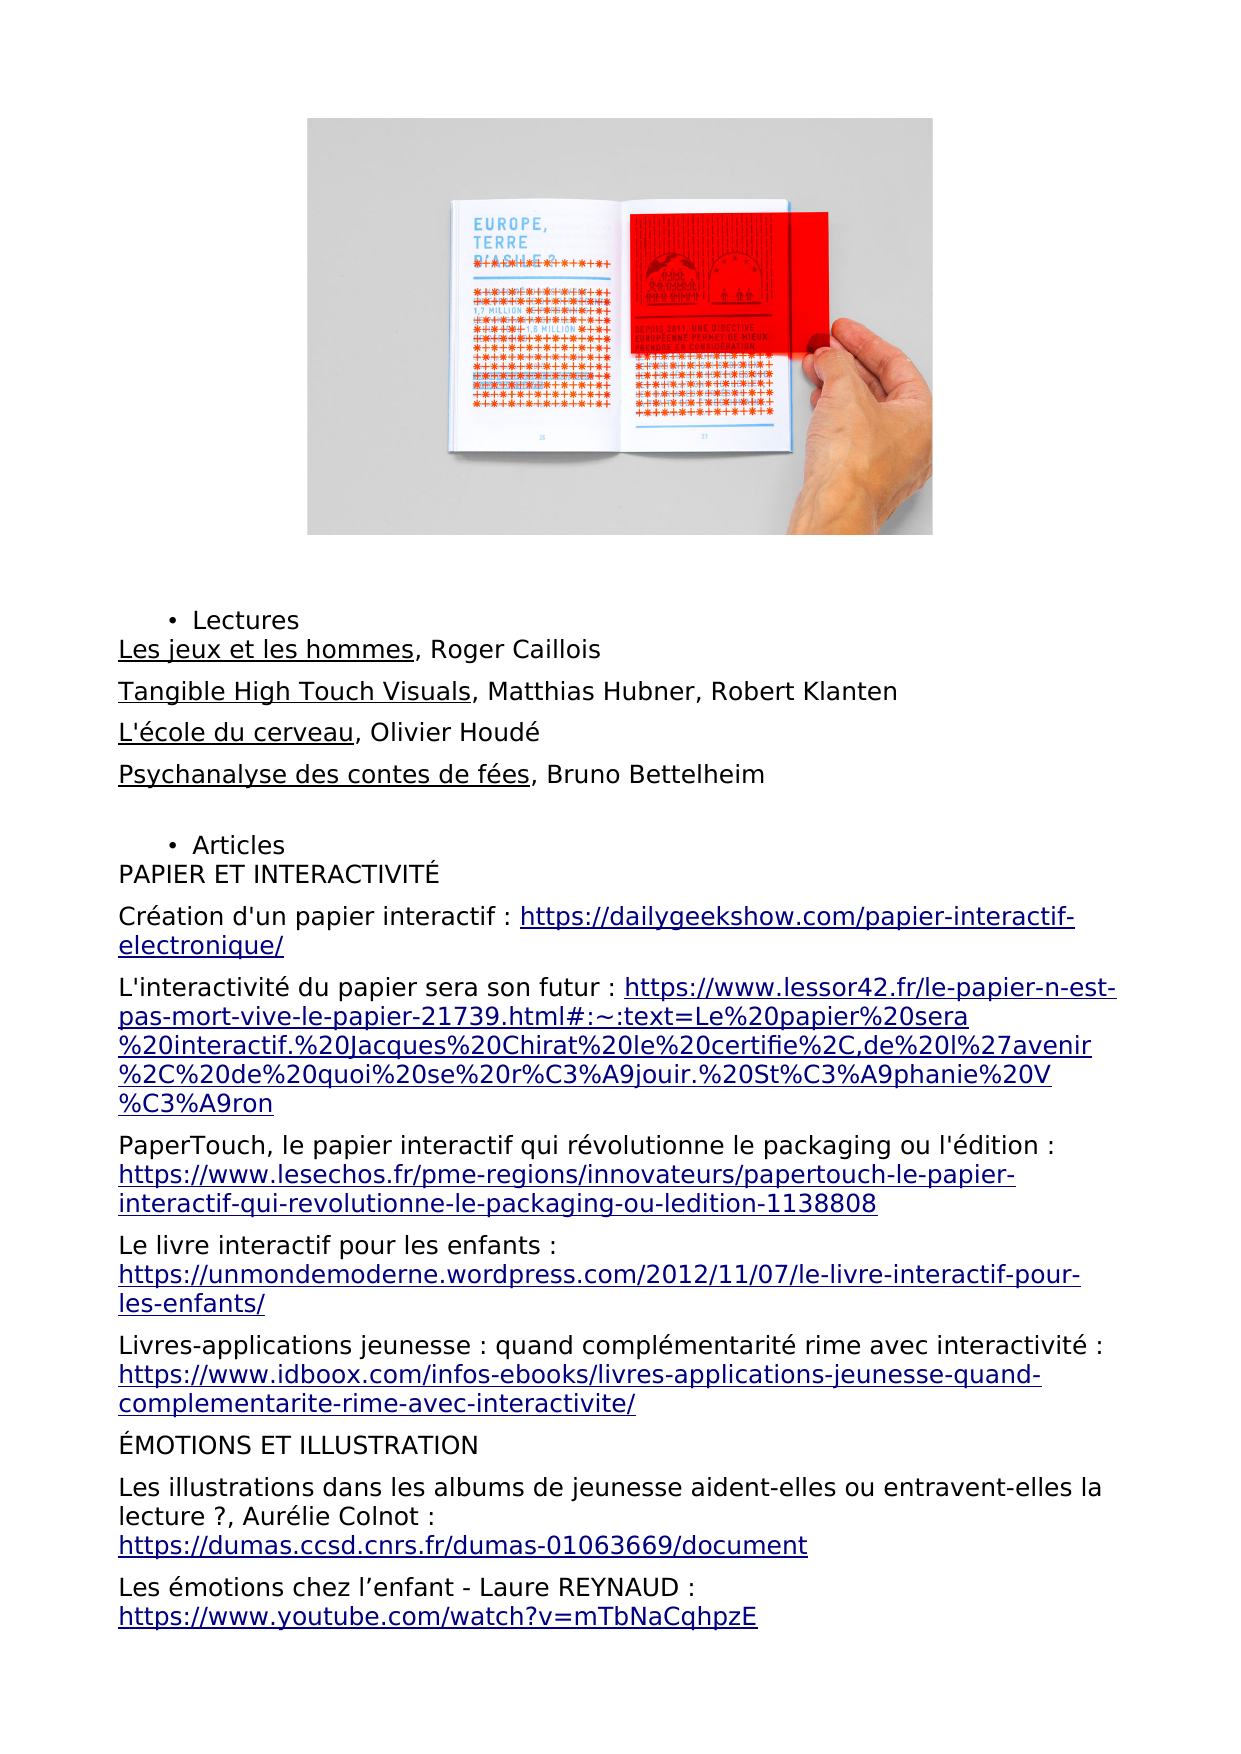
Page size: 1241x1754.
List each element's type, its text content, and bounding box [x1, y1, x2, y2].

text Tangible High Touch Visuals, Matthias Hubner, Robert Klanten [118, 677, 1122, 706]
text Création d'un papier interactif : https://dailygeekshow.com/papier-interactif-electronique/ [118, 902, 1122, 960]
text Psychanalyse des contes de fées, Bruno Bettelheim [118, 760, 1122, 789]
text ÉMOTIONS ET ILLUSTRATION [118, 1431, 1122, 1460]
text Les jeux et les hommes, Roger Caillois [118, 635, 1122, 664]
text L'école du cerveau, Olivier Houdé [118, 718, 1122, 748]
list Lectures [177, 606, 1122, 635]
text L'interactivité du papier sera son futur : https://www.lessor42.fr/le-papier-n-est-pas-mort-vive-le-papier-21739.html#:~:text=Le%20papier%20sera%20interactif.%20Jacques%20Chirat%20le%20certifie%2C,de%20l%27avenir%2C%20de%20quoi%20se%20r%C3%A9jouir.%20St%C3%A9phanie%20V%C3%A9ron [118, 973, 1122, 1119]
text Les illustrations dans les albums de jeunesse aident-elles ou entravent-elles la lecture ?, Aurélie Colnot : https://dumas.ccsd.cnrs.fr/dumas-01063669/document [118, 1473, 1122, 1560]
list Articles [177, 831, 1122, 860]
text PAPIER ET INTERACTIVITÉ [118, 860, 1122, 889]
text PaperTouch, le papier interactif qui révolutionne le packaging ou l'édition : https://www.lesechos.fr/pme-regions/innovateurs/papertouch-le-papier-interactif-qui-revolutionne-le-packaging-ou-ledition-1138808 [118, 1131, 1122, 1219]
text Les émotions chez l’enfant - Laure REYNAUD : https://www.youtube.com/watch?v=mTbNaCqhpzE [118, 1573, 1122, 1631]
text Livres-applications jeunesse : quand complémentarité rime avec interactivité : https://www.idboox.com/infos-ebooks/livres-applications-jeunesse-quand-complementarite-rime-avec-interactivite/ [118, 1331, 1122, 1419]
picture [307, 118, 933, 535]
text Le livre interactif pour les enfants : https://unmondemoderne.wordpress.com/2012/11/07/le-livre-interactif-pour-les-enfants/ [118, 1231, 1122, 1319]
